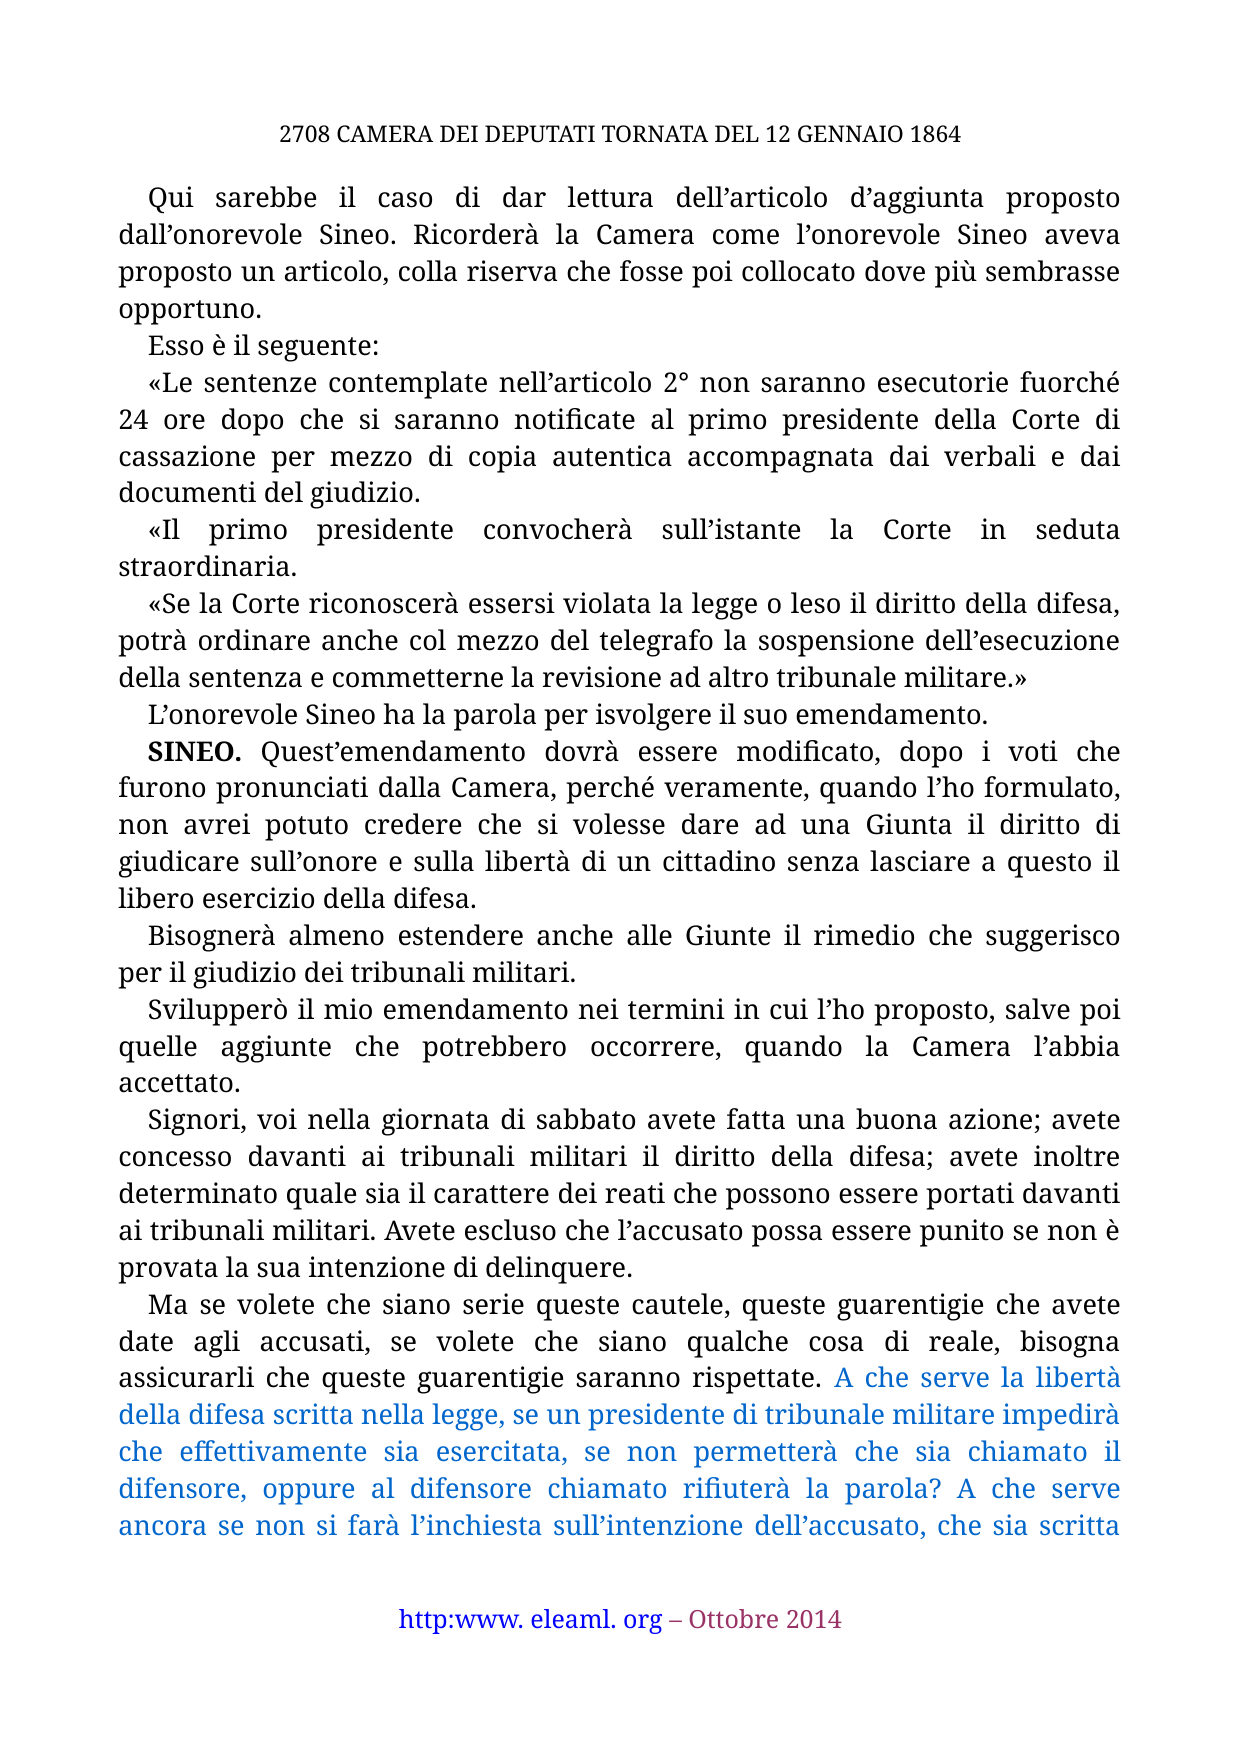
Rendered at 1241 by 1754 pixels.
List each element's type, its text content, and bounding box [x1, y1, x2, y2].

text «Le sentenze contemplate nell’articolo 2° non saranno esecutorie fuorché 24 ore dopo che si saranno notificate al primo presidente della Corte di cassazione per mezzo di copia autentica accompagnata dai verbali e dai documenti del giudizio. [118, 363, 1122, 511]
text Ma se volete che siano serie queste cautele, queste guarentigie che avete date agli accusati, se volete che siano qualche cosa di reale, bisogna assicurarli che queste guarentigie saranno rispettate. A che serve la libertà della difesa scritta nella legge, se un presidente di tribunale militare impedirà che effettivamente sia esercitata, se non permetterà che sia chiamato il difensore, oppure al difensore chiamato rifiuterà la parola? A che serve ancora se non si farà l’inchiesta sull’intenzione dell’accusato, che sia scritta [118, 1285, 1122, 1543]
text SINEO. Quest’emendamento dovrà essere modificato, dopo i voti che furono pronunciati dalla Camera, perché veramente, quando l’ho formulato, non avrei potuto credere che si volesse dare ad una Giunta il diritto di giudicare sull’onore e sulla libertà di un cittadino senza lasciare a questo il libero esercizio della difesa. [118, 732, 1122, 916]
text Qui sarebbe il caso di dar lettura dell’articolo d’aggiunta proposto dall’onorevole Sineo. Ricorderà la Camera come l’onorevole Sineo aveva proposto un articolo, colla riserva che fosse poi collocato dove più sembrasse opportuno. [118, 179, 1122, 326]
text «Il primo presidente convocherà sull’istante la Corte in seduta straordinaria. [118, 511, 1122, 584]
text «Se la Corte riconoscerà essersi violata la legge o leso il diritto della difesa, potrà ordinare anche col mezzo del telegrafo la sospensione dell’esecuzione della sentenza e commetterne la revisione ad altro tribunale militare.» [118, 584, 1122, 695]
text Svilupperò il mio emendamento nei termini in cui l’ho proposto, salve poi quelle aggiunte che potrebbero occorrere, quando la Camera l’abbia accettato. [118, 990, 1122, 1101]
text Esso è il seguente: [118, 326, 1122, 363]
text Signori, voi nella giornata di sabbato avete fatta una buona azione; avete concesso davanti ai tribunali militari il diritto della difesa; avete inoltre determinato quale sia il carattere dei reati che possono essere portati davanti ai tribunali militari. Avete escluso che l’accusato possa essere punito se non è provata la sua intenzione di delinquere. [118, 1101, 1122, 1285]
text Bisognerà almeno estendere anche alle Giunte il rimedio che suggerisco per il giudizio dei tribunali militari. [118, 916, 1122, 990]
text L’onorevole Sineo ha la parola per isvolgere il suo emendamento. [118, 695, 1122, 732]
